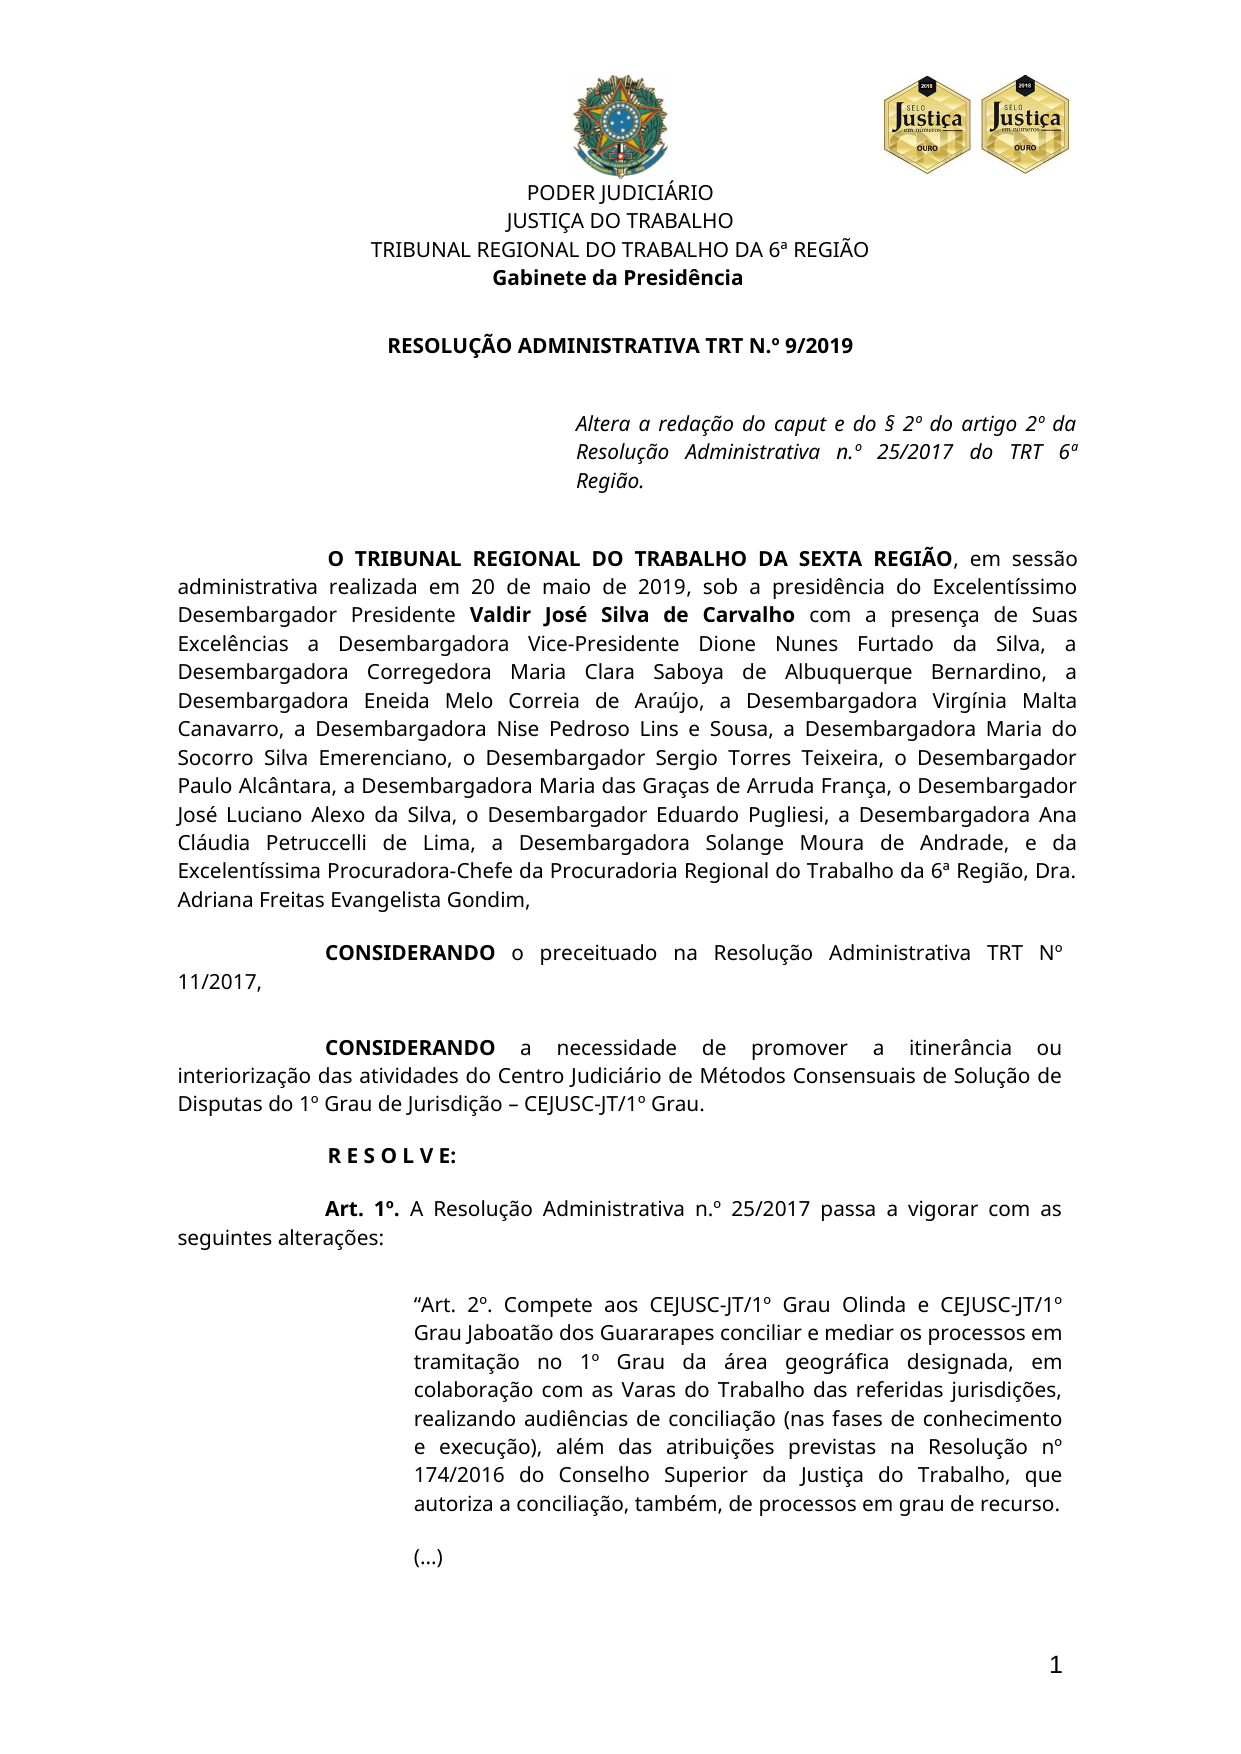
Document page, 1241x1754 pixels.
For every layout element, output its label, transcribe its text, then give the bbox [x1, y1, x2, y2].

text RESOLUÇÃO ADMINISTRATIVA TRT N.º 9/2019 [177, 331, 1063, 359]
picture [573, 75, 668, 179]
text R E S O L V E: [177, 1141, 1078, 1169]
text Art. 1º. A Resolução Administrativa n.º 25/2017 passa a vigorar com as seguintes alterações: [177, 1194, 1063, 1251]
text “Art. 2º. Compete aos CEJUSC-JT/1º Grau Olinda e CEJUSC-JT/1º Grau Jaboatão dos Guararapes conciliar e mediar os processos em tramitação no 1º Grau da área geográfica designada, em colaboração com as Varas do Trabalho das referidas jurisdições, realizando audiências de conciliação (nas fases de conhecimento e execução), além das atribuições previstas na Resolução nº 174/2016 do Conselho Superior da Justiça do Trabalho, que autoriza a conciliação, também, de processos em grau de recurso. [413, 1290, 1063, 1517]
text Altera a redação do caput e do § 2º do artigo 2º da Resolução Administrativa n.º 25/2017 do TRT 6ª Região. [576, 409, 1078, 494]
text O TRIBUNAL REGIONAL DO TRABALHO DA SEXTA REGIÃO, em sessão administrativa realizada em 20 de maio de 2019, sob a presidência do Excelentíssimo Desembargador Presidente Valdir José Silva de Carvalho com a presença de Suas Excelências a Desembargadora Vice-Presidente Dione Nunes Furtado da Silva, a Desembargadora Corregedora Maria Clara Saboya de Albuquerque Bernardino, a Desembargadora Eneida Melo Correia de Araújo, a Desembargadora Virgínia Malta Canavarro, a Desembargadora Nise Pedroso Lins e Sousa, a Desembargadora Maria do Socorro Silva Emerenciano, o Desembargador Sergio Torres Teixeira, o Desembargador Paulo Alcântara, a Desembargadora Maria das Graças de Arruda França, o Desembargador José Luciano Alexo da Silva, o Desembargador Eduardo Pugliesi, a Desembargadora Ana Cláudia Petruccelli de Lima, a Desembargadora Solange Moura de Andrade, e da Excelentíssima Procuradora-Chefe da Procuradoria Regional do Trabalho da 6ª Região, Dra. Adriana Freitas Evangelista Gondim, [177, 544, 1078, 913]
text CONSIDERANDO o preceituado na Resolução Administrativa TRT Nº 11/2017, [177, 938, 1063, 995]
picture [979, 75, 1071, 176]
picture [882, 76, 972, 176]
text (...) [413, 1542, 1063, 1571]
text CONSIDERANDO a necessidade de promover a itinerância ou interiorização das atividades do Centro Judiciário de Métodos Consensuais de Solução de Disputas do 1º Grau de Jurisdição – CEJUSC-JT/1º Grau. [177, 1033, 1063, 1118]
